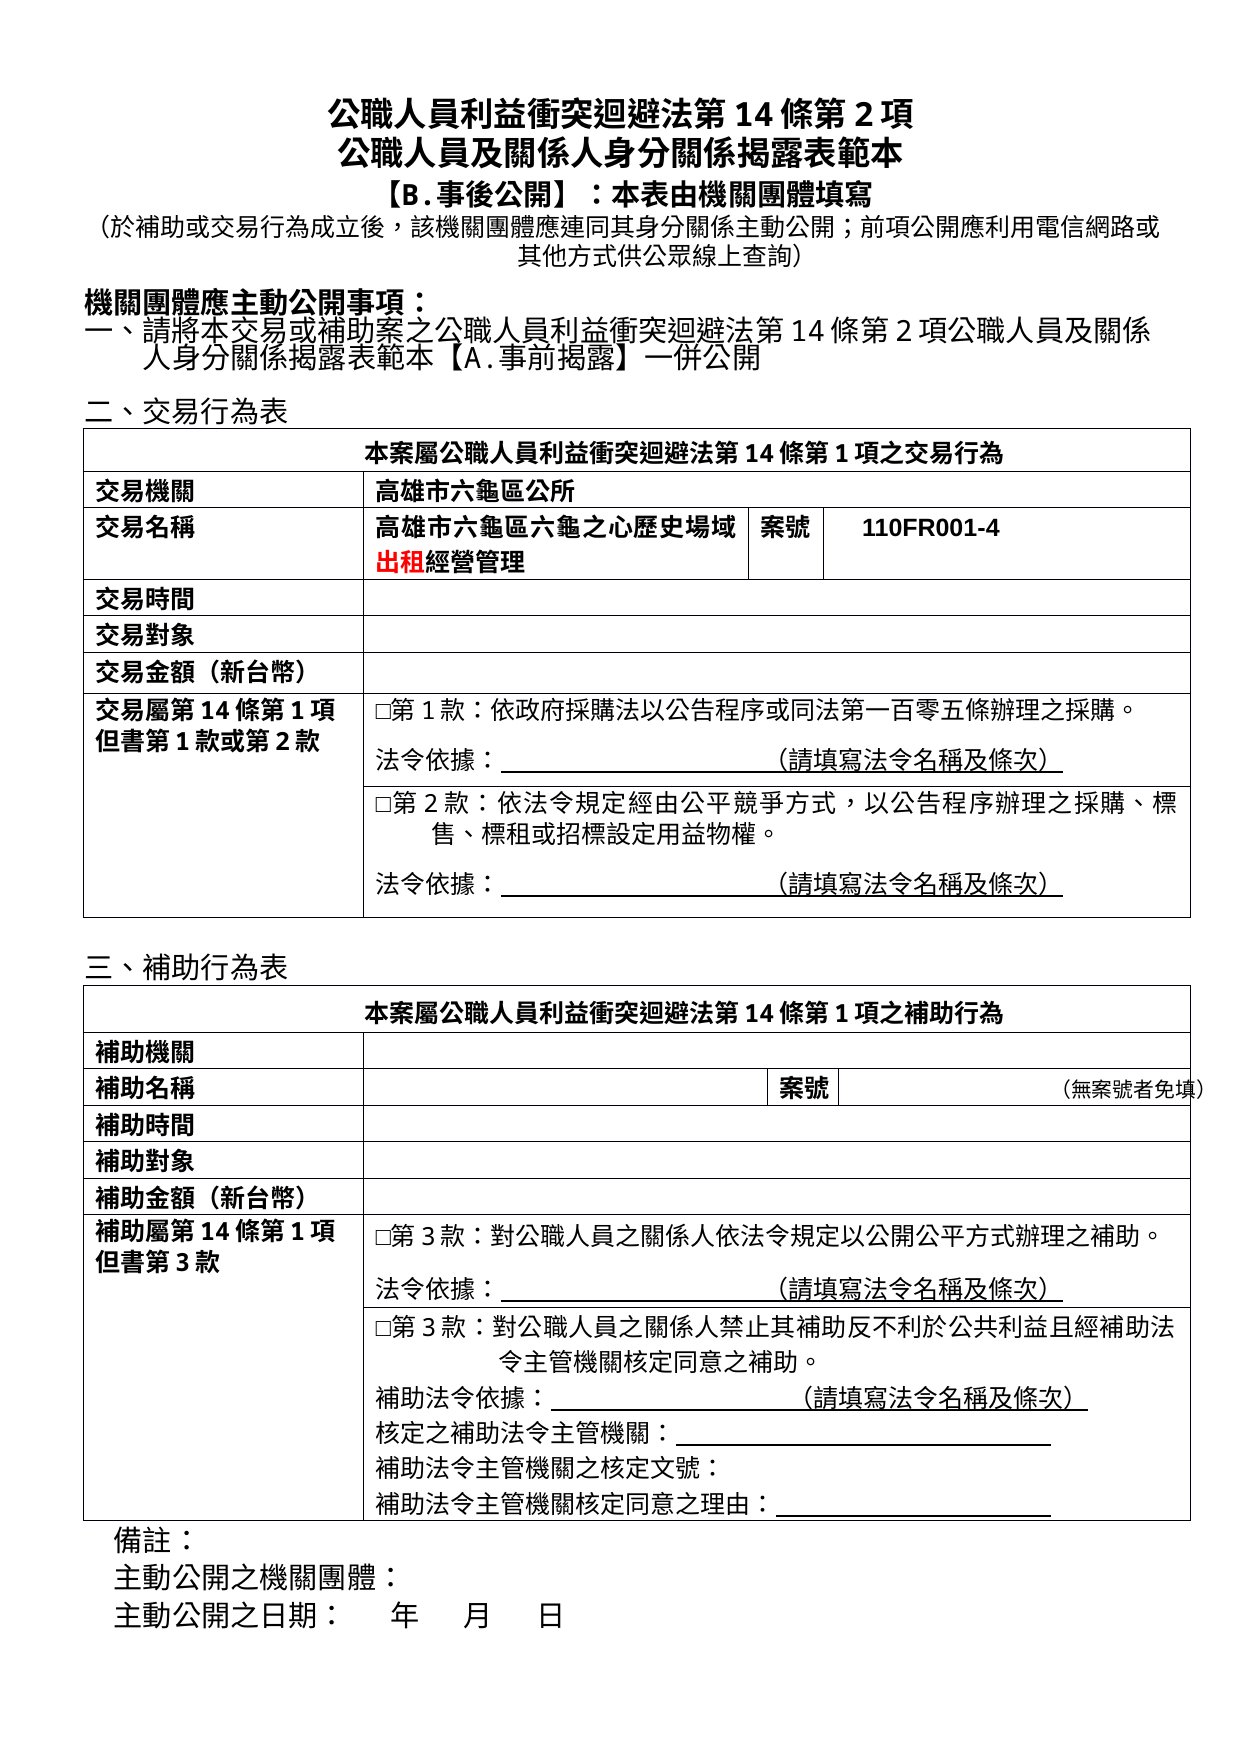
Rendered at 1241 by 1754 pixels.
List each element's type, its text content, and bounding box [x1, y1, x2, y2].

table_cell [364, 580, 1190, 615]
table_header 本案屬公職人員利益衝突迴避法第14條第1項之補助行為 [84, 986, 1190, 1032]
text 機關團體應主動公開事項： [84, 290, 1162, 319]
table_cell 交易機關 [84, 472, 363, 507]
table_cell 補助時間 [84, 1106, 363, 1141]
table_cell [364, 1179, 1190, 1214]
table_cell □第3款：對公職人員之關係人依法令規定以公開公平方式辦理之補助。 法令依據： （請填寫法令名稱及條次） [364, 1215, 1190, 1307]
table_cell □第2款：依法令規定經由公平競爭方式，以公告程序辦理之採購、標售、標租或招標設定用益物權。 法令依據： （請填寫法令名稱及條次） [364, 787, 1190, 917]
text 備註： [113, 1521, 1147, 1559]
table_cell 交易屬第14條第1項但書第1款或第2款 [84, 694, 363, 917]
table_cell [364, 616, 1190, 652]
table_cell [364, 1033, 1190, 1068]
table_cell [364, 1106, 1190, 1141]
table_cell 補助機關 [84, 1033, 363, 1068]
table_cell □第1款：依政府採購法以公告程序或同法第一百零五條辦理之採購。 法令依據： （請填寫法令名稱及條次） [364, 694, 1190, 786]
table_cell 補助對象 [84, 1142, 363, 1178]
table_cell 交易時間 [84, 580, 363, 615]
table_cell 交易名稱 [84, 508, 363, 579]
table_cell 高雄市六龜區六龜之心歷史場域出租經營管理 [364, 508, 748, 579]
text 公職人員及關係人身分關係揭露表範本 [187, 134, 1053, 174]
table_cell （無案號者免填） [839, 1069, 1190, 1105]
table_cell 案號 [749, 508, 823, 579]
text 公職人員利益衝突迴避法第14條第2項 [187, 94, 1053, 134]
table_cell [364, 1142, 1190, 1178]
text 主動公開之日期： 年 月 日 [113, 1596, 1147, 1634]
table_cell [364, 1069, 767, 1105]
table_cell 高雄市六龜區公所 [364, 472, 1190, 507]
table_cell [364, 653, 1190, 693]
table_cell 補助名稱 [84, 1069, 363, 1105]
table_cell 補助金額（新台幣） [84, 1179, 363, 1214]
text 三、補助行為表 [84, 952, 1147, 985]
text 二、交易行為表 [84, 401, 1162, 428]
table_header 本案屬公職人員利益衝突迴避法第14條第1項之交易行為 [84, 429, 1190, 471]
text 主動公開之機關團體： [113, 1559, 1147, 1596]
text 【B.事後公開】：本表由機關團體填寫 [84, 174, 1162, 213]
text （於補助或交易行為成立後，該機關團體應連同其身分關係主動公開；前項公開應利用電信網路或其他方式供公眾線上查詢） [84, 213, 1162, 272]
table_cell 案號 [768, 1069, 838, 1105]
text 一、請將本交易或補助案之公職人員利益衝突迴避法第14條第2項公職人員及關係人身分關係揭露表範本【A.事前揭露】一併公開 [84, 319, 1162, 374]
table_cell 補助屬第14條第1項但書第3款 [84, 1215, 363, 1520]
table_cell 交易對象 [84, 616, 363, 652]
table_cell 交易金額（新台幣） [84, 653, 363, 693]
table_cell □第3款：對公職人員之關係人禁止其補助反不利於公共利益且經補助法令主管機關核定同意之補助。 補助法令依據： （請填寫法令名稱及條次） 核定之補助法令主管機關： 補助法令主管機關之核定文號： 補助法令主管機關核定同意之理由： [364, 1308, 1190, 1520]
table_cell 110FR001-4 [824, 508, 1190, 579]
